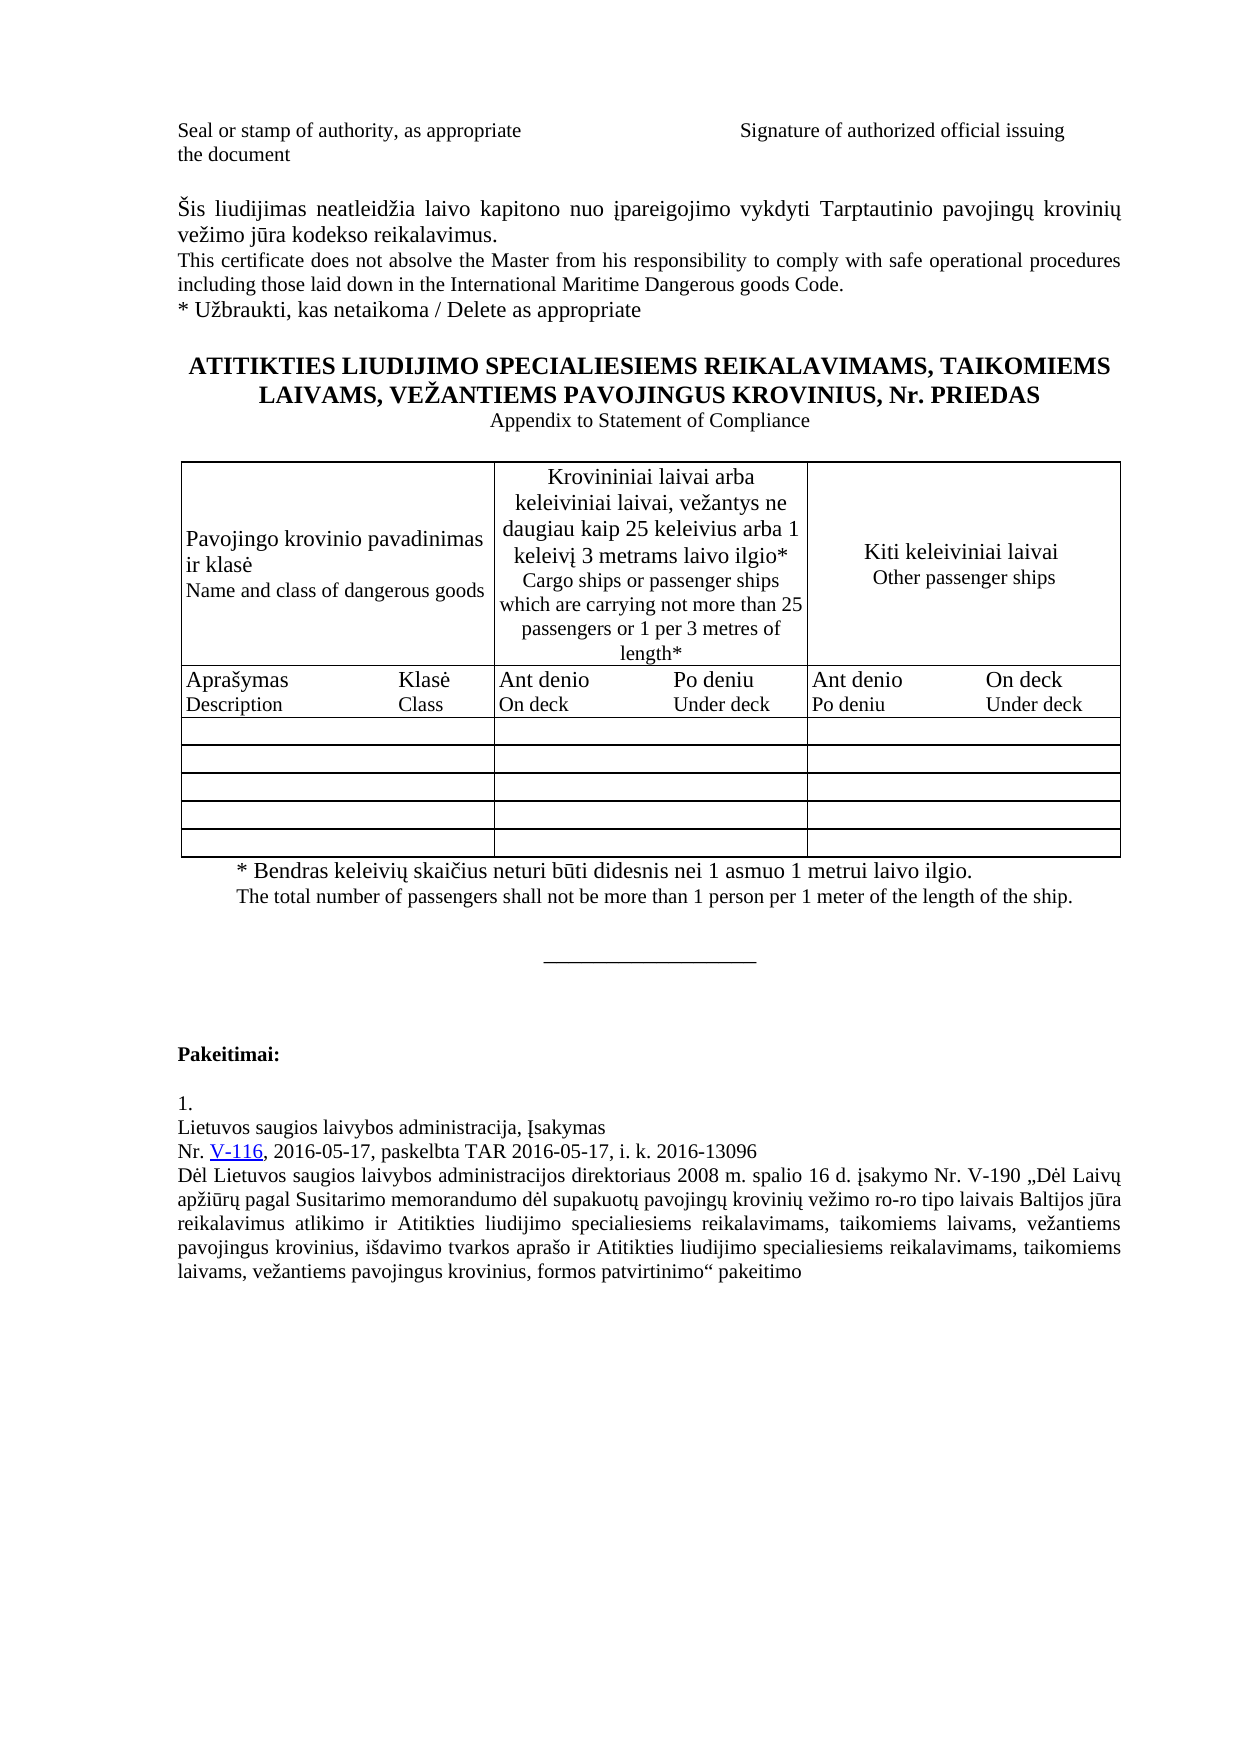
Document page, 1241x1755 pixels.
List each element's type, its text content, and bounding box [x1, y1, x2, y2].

table_cell [182, 746, 494, 772]
text This certificate does not absolve the Master from his responsibility to comply with safe operational procedures including those laid down in the International Maritime Dangerous goods Code. [177, 248, 1122, 296]
table_cell [808, 746, 1120, 772]
table_header Pavojingo krovinio pavadinimas ir klasė Name and class of dangerous goods [182, 463, 494, 664]
text The total number of passengers shall not be more than 1 person per 1 meter of the length of the ship. [236, 884, 1122, 908]
table_cell [808, 802, 1120, 828]
table_cell [495, 830, 807, 856]
text Appendix to Statement of Compliance [177, 408, 1122, 432]
text Nr. V-116, 2016-05-17, paskelbta TAR 2016-05-17, i. k. 2016-13096 [177, 1139, 1122, 1163]
text _________________ [177, 937, 1122, 966]
text Pakeitimai: [177, 1042, 1122, 1066]
text * Užbraukti, kas netaikoma / Delete as appropriate [177, 296, 1122, 322]
table_cell [182, 718, 494, 744]
table_cell [808, 774, 1120, 800]
table_cell On deck Under deck [981, 666, 1120, 716]
table_cell [182, 830, 494, 856]
table_cell Aprašymas Description [182, 666, 394, 716]
table_cell [495, 718, 807, 744]
text Seal or stamp of authority, as appropriate Signature of authorized official issuing [177, 118, 1122, 142]
table_cell Klasė Class [394, 666, 494, 716]
text the document [177, 142, 1122, 166]
table_header Krovininiai laivai arba keleiviniai laivai, vežantys ne daugiau kaip 25 keleivius arba 1 keleivį 3 metrams laivo ilgio* Cargo ships or passenger ships which are carrying not more than 25 passengers or 1 per 3 metres of length* [495, 463, 807, 664]
text Dėl Lietuvos saugios laivybos administracijos direktoriaus 2008 m. spalio 16 d. įsakymo Nr. V-190 „Dėl Laivų apžiūrų pagal Susitarimo memorandumo dėl supakuotų pavojingų krovinių vežimo ro-ro tipo laivais Baltijos jūra reikalavimus atlikimo ir Atitikties liudijimo specialiesiems reikalavimams, taikomiems laivams, vežantiems pavojingus krovinius, išdavimo tvarkos aprašo ir Atitikties liudijimo specialiesiems reikalavimams, taikomiems laivams, vežantiems pavojingus krovinius, formos patvirtinimo“ pakeitimo [177, 1163, 1122, 1283]
table_cell [182, 802, 494, 828]
table_cell [495, 774, 807, 800]
table_cell [808, 830, 1120, 856]
table_cell Ant denio Po deniu [808, 666, 981, 716]
table_cell [808, 718, 1120, 744]
table_cell [495, 802, 807, 828]
table_cell Po deniu Under deck [669, 666, 807, 716]
table_header Kiti keleiviniai laivai Other passenger ships [808, 463, 1120, 664]
table_cell [495, 746, 807, 772]
text 1. [177, 1091, 1122, 1114]
text * Bendras keleivių skaičius neturi būti didesnis nei 1 asmuo 1 metrui laivo ilgio. [236, 858, 1122, 884]
table_cell Ant denio On deck [495, 666, 669, 716]
text Lietuvos saugios laivybos administracija, Įsakymas [177, 1114, 1122, 1139]
table_cell [182, 774, 494, 800]
text Šis liudijimas neatleidžia laivo kapitono nuo įpareigojimo vykdyti Tarptautinio pavojingų krovinių vežimo jūra kodekso reikalavimus. [177, 195, 1122, 248]
text ATITIKTIES LIUDIJIMO SPECIALIESIEMS REIKALAVIMAMS, TAIKOMIEMS LAIVAMS, VEŽANTIEMS PAVOJINGUS KROVINIUS, Nr. PRIEDAS [177, 351, 1122, 408]
